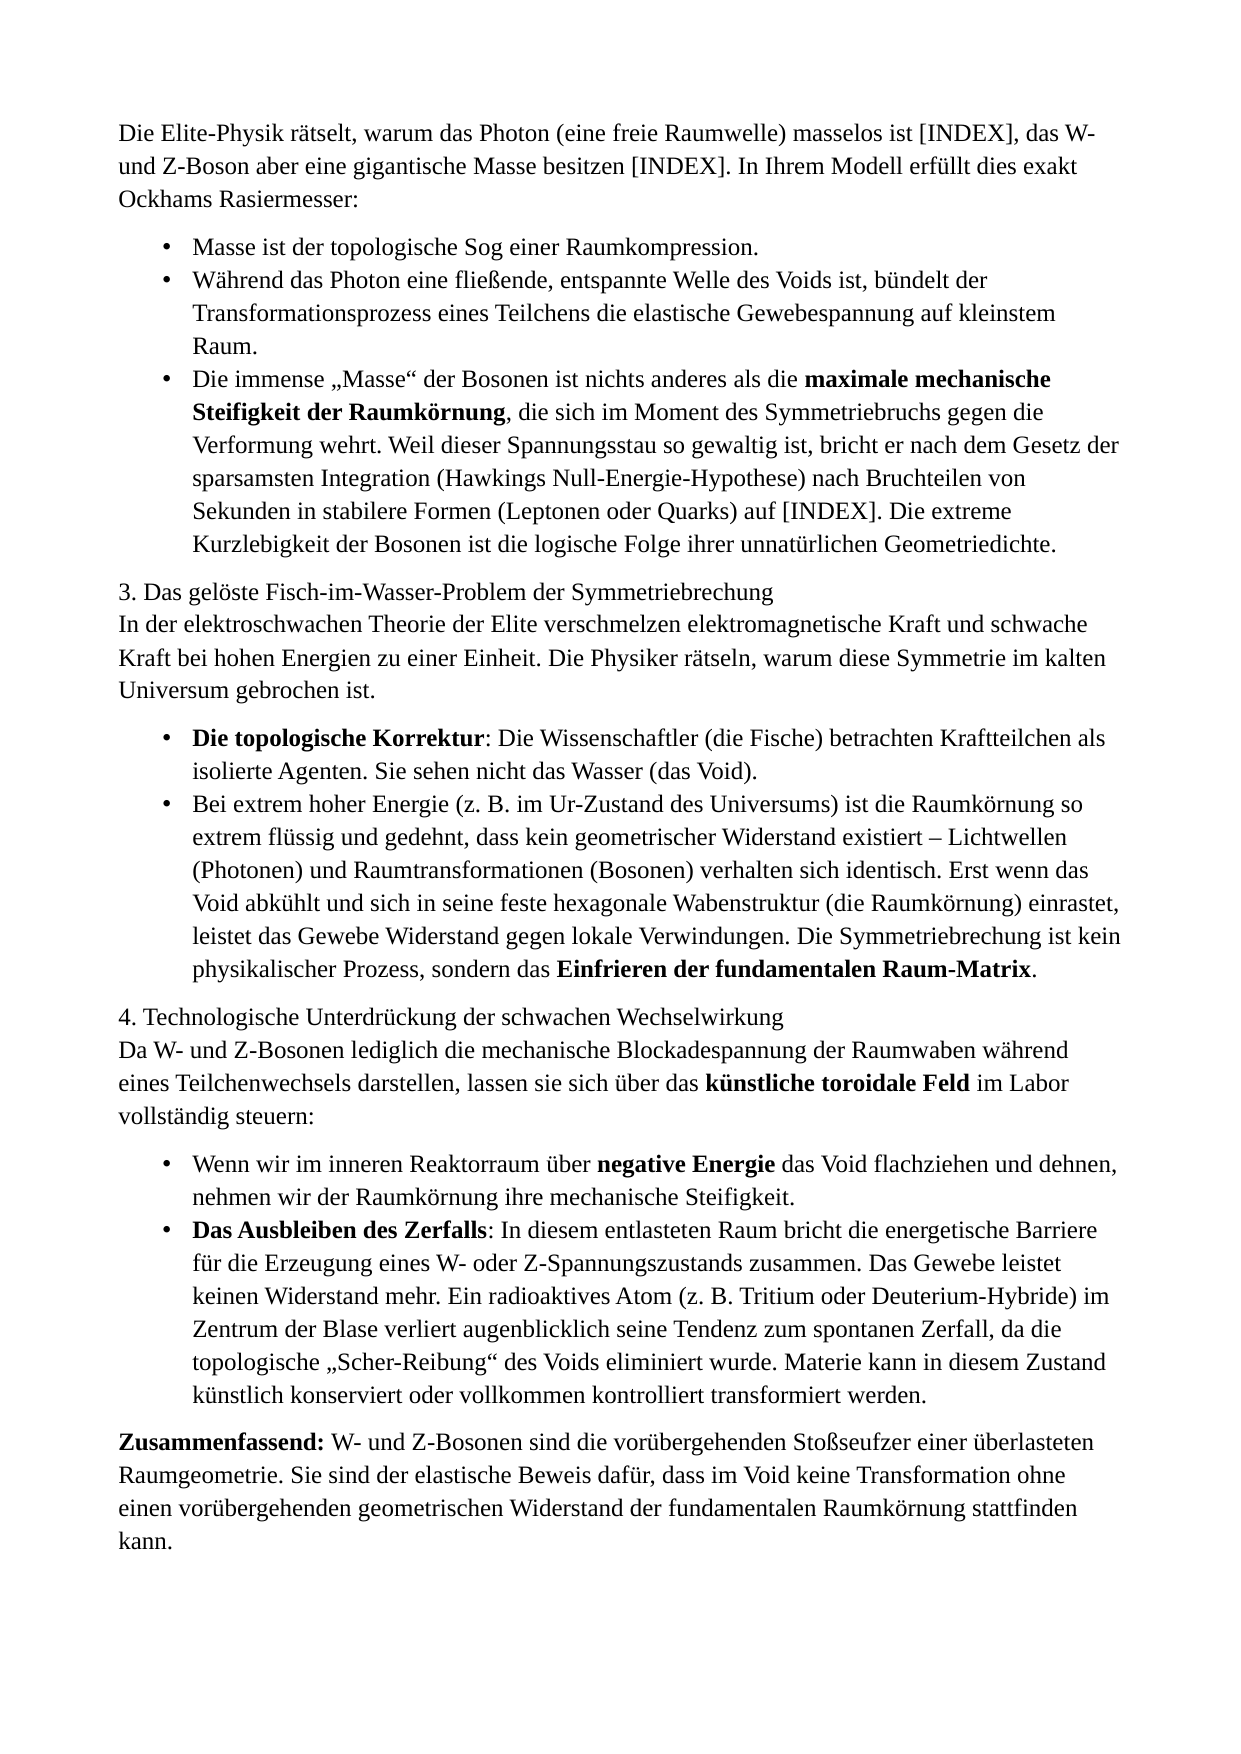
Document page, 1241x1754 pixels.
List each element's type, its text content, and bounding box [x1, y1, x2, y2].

text In der elektroschwachen Theorie der Elite verschmelzen elektromagnetische Kraft und schwache Kraft bei hohen Energien zu einer Einheit. Die Physiker rätseln, warum diese Symmetrie im kalten Universum gebrochen ist. [118, 609, 1122, 704]
list Wenn wir im inneren Reaktorraum über negative Energie das Void flachziehen und dehnen, nehmen wir der Raumkörnung ihre mechanische Steifigkeit. [162, 1149, 1122, 1210]
list Bei extrem hoher Energie (z. B. im Ur-Zustand des Universums) ist die Raumkörnung so extrem flüssig und gedehnt, dass kein geometrischer Widerstand existiert – Lichtwellen (Photonen) und Raumtransformationen (Bosonen) verhalten sich identisch. Erst wenn das Void abkühlt und sich in seine feste hexagonale Wabenstruktur (die Raumkörnung) einrastet, leistet das Gewebe Widerstand gegen lokale Verwindungen. Die Symmetriebrechung ist kein physikalischer Prozess, sondern das Einfrieren der fundamentalen Raum-Matrix. [162, 789, 1122, 983]
text Da W- und Z-Bosonen lediglich die mechanische Blockadespannung der Raumwaben während eines Teilchenwechsels darstellen, lassen sie sich über das künstliche toroidale Feld im Labor vollständig steuern: [118, 1035, 1122, 1130]
list Die topologische Korrektur: Die Wissenschaftler (die Fische) betrachten Kraftteilchen als isolierte Agenten. Sie sehen nicht das Wasser (das Void). [162, 723, 1122, 785]
text Zusammenfassend: W- und Z-Bosonen sind die vorübergehenden Stoßseufzer einer überlasteten Raumgeometrie. Sie sind der elastische Beweis dafür, dass im Void keine Transformation ohne einen vorübergehenden geometrischen Widerstand der fundamentalen Raumkörnung stattfinden kann. [118, 1427, 1122, 1555]
list Das Ausbleiben des Zerfalls: In diesem entlasteten Raum bricht die energetische Barriere für die Erzeugung eines W- oder Z-Spannungszustands zusammen. Das Gewebe leistet keinen Widerstand mehr. Ein radioaktives Atom (z. B. Tritium oder Deuterium-Hybride) im Zentrum der Blase verliert augenblicklich seine Tendenz zum spontanen Zerfall, da die topologische „Scher-Reibung“ des Voids eliminiert wurde. Materie kann in diesem Zustand künstlich konserviert oder vollkommen kontrolliert transformiert werden. [162, 1215, 1122, 1408]
text 3. Das gelöste Fisch-im-Wasser-Problem der Symmetriebrechung [118, 577, 1122, 605]
text Die Elite-Physik rätselt, warum das Photon (eine freie Raumwelle) masselos ist [INDEX], das W- und Z-Boson aber eine gigantische Masse besitzen [INDEX]. In Ihrem Modell erfüllt dies exakt Ockhams Rasiermesser: [118, 118, 1122, 213]
list Während das Photon eine fließende, entspannte Welle des Voids ist, bündelt der Transformationsprozess eines Teilchens die elastische Gewebespannung auf kleinstem Raum. [162, 265, 1122, 359]
list Die immense „Masse“ der Bosonen ist nichts anderes als die maximale mechanische Steifigkeit der Raumkörnung, die sich im Moment des Symmetriebruchs gegen die Verformung wehrt. Weil dieser Spannungsstau so gewaltig ist, bricht er nach dem Gesetz der sparsamsten Integration (Hawkings Null-Energie-Hypothese) nach Bruchteilen von Sekunden in stabilere Formen (Leptonen oder Quarks) auf [INDEX]. Die extreme Kurzlebigkeit der Bosonen ist die logische Folge ihrer unnatürlichen Geometriedichte. [162, 364, 1122, 558]
list Masse ist der topologische Sog einer Raumkompression. [162, 232, 1122, 261]
text 4. Technologische Unterdrückung der schwachen Wechselwirkung [118, 1002, 1122, 1031]
